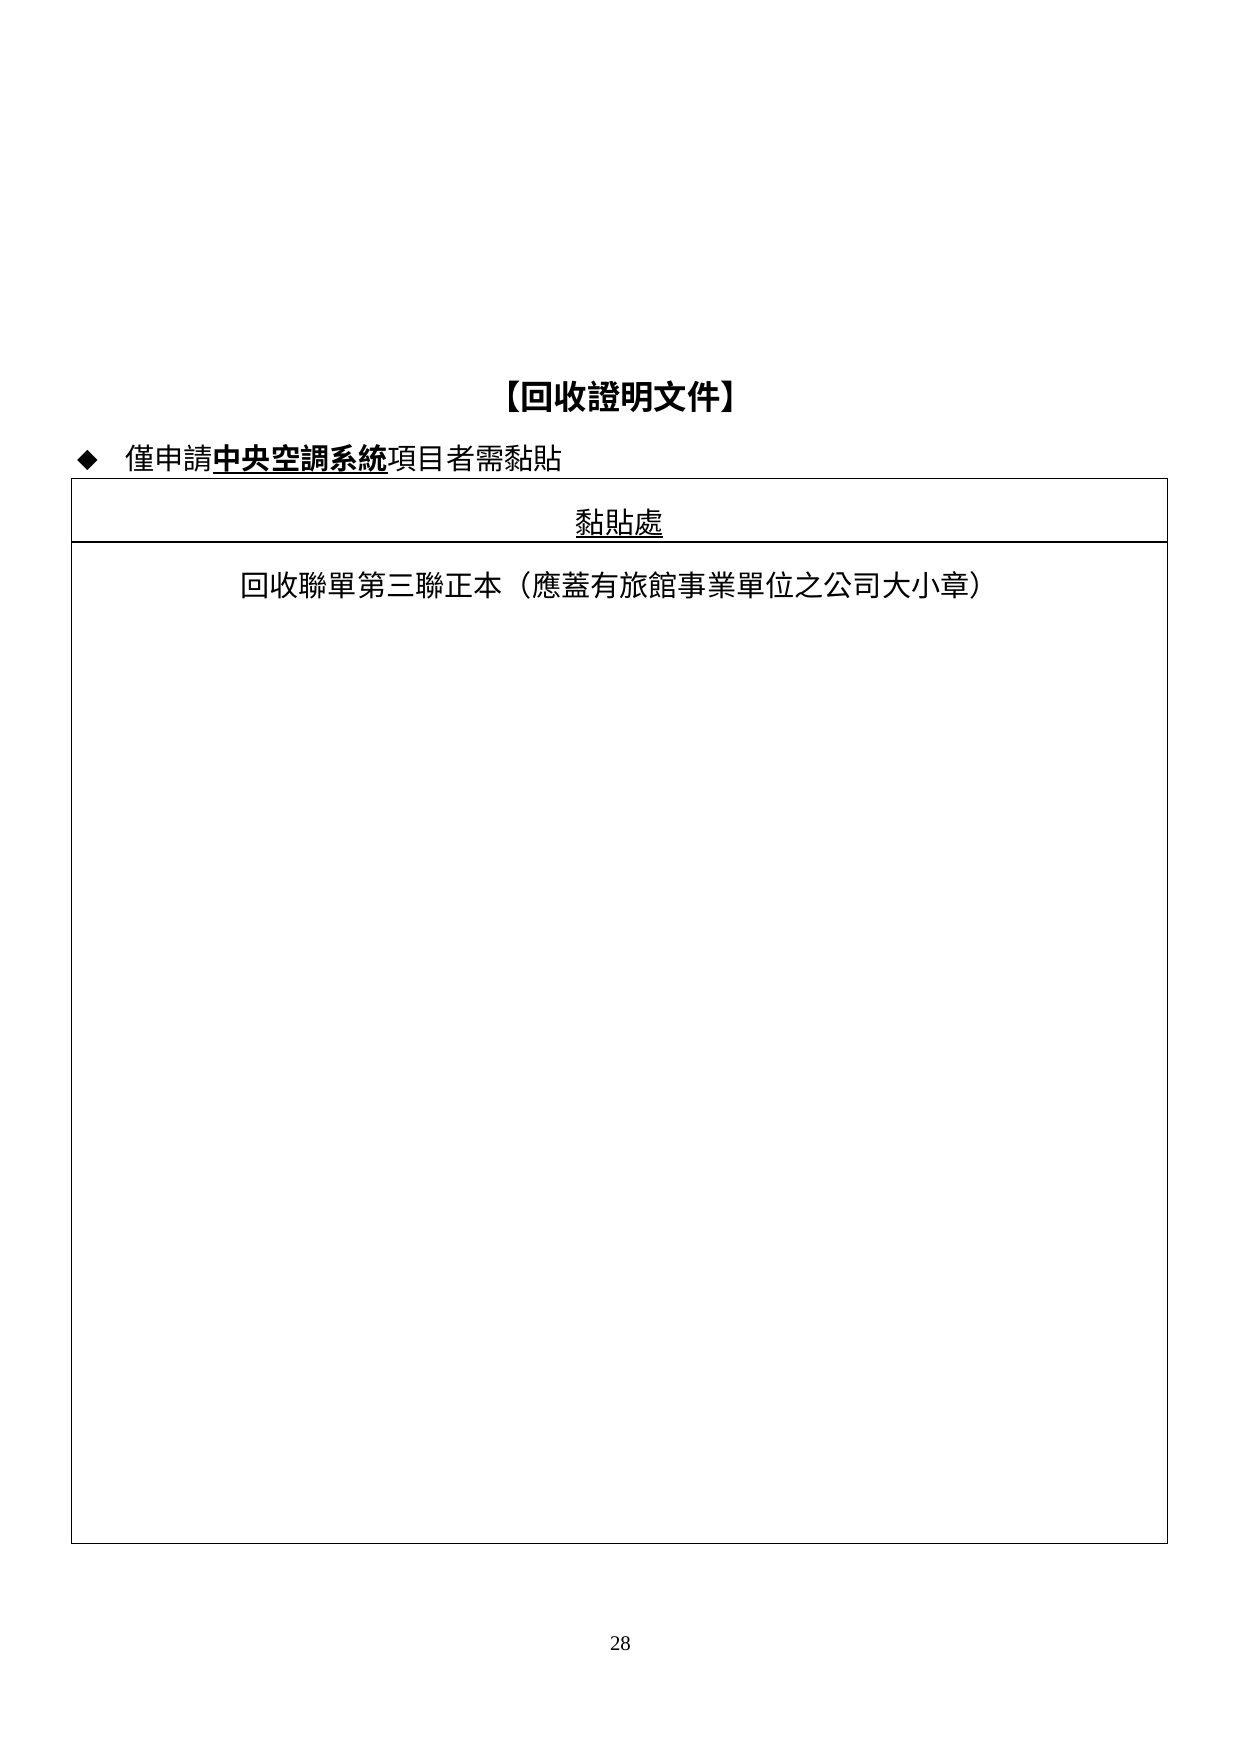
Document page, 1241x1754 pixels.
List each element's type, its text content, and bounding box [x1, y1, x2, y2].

text 【回收證明文件】 [75, 353, 1165, 415]
table_cell 回收聯單第三聯正本（應蓋有旅館事業單位之公司大小章） [72, 543, 1167, 1542]
list 僅申請中央空調系統項目者需黏貼 [75, 415, 1165, 478]
table_header 黏貼處 [72, 479, 1167, 541]
